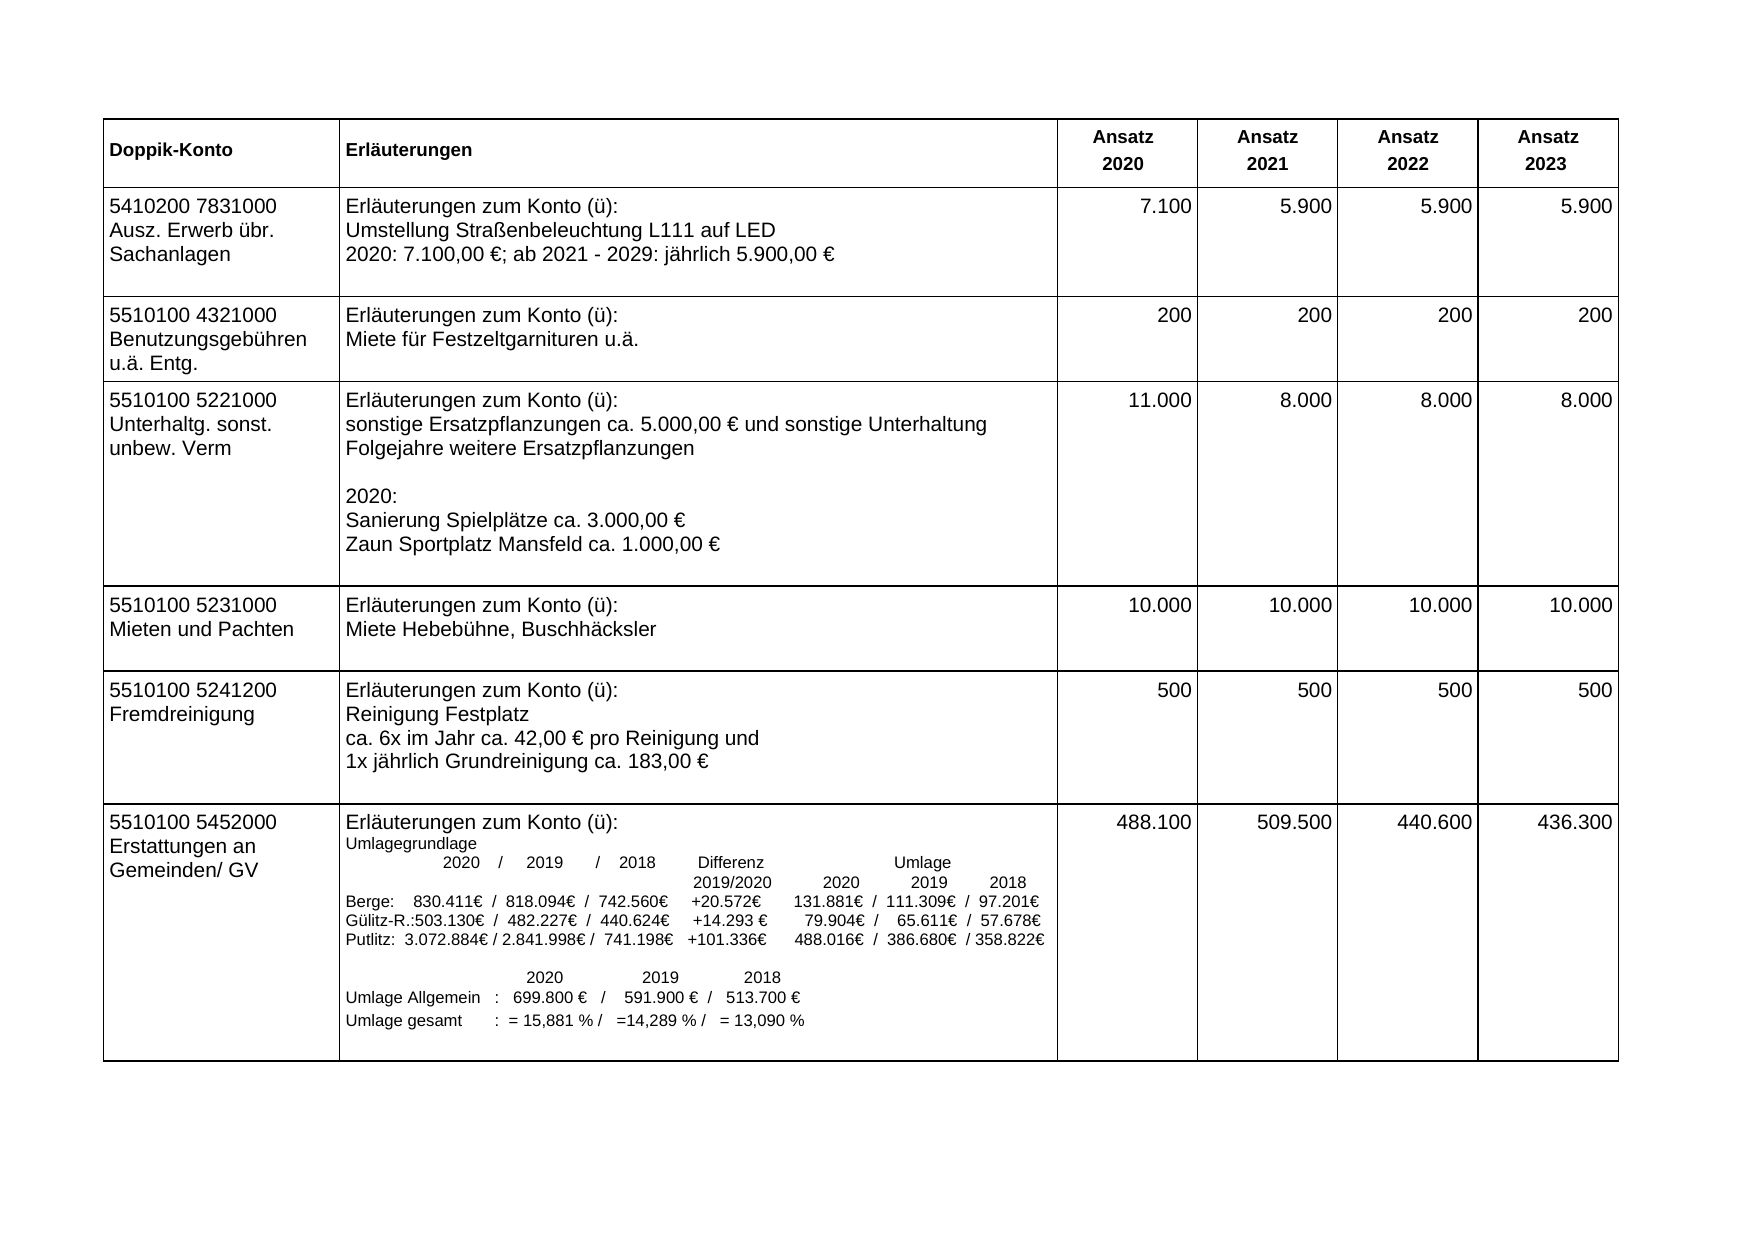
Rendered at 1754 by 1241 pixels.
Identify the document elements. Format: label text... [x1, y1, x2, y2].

table_cell 200 [1198, 297, 1337, 381]
table_cell 8.000 [1338, 382, 1477, 585]
table_cell 5.900 [1198, 188, 1337, 296]
table_cell 10.000 [1338, 587, 1477, 670]
table_cell 5410200 7831000 Ausz. Erwerb übr. Sachanlagen [104, 188, 339, 296]
table_cell 500 [1058, 672, 1197, 803]
table_cell 5.900 [1338, 188, 1477, 296]
table_cell 5510100 4321000 Benutzungsgebühren u.ä. Entg. [104, 297, 339, 381]
table_cell 500 [1479, 672, 1618, 803]
table_cell 5.900 [1479, 188, 1618, 296]
table_cell 509.500 [1198, 805, 1337, 1060]
table_cell Erläuterungen zum Konto (ü): Miete für Festzeltgarnituren u.ä. [340, 297, 1057, 381]
table_cell Erläuterungen zum Konto (ü): Umstellung Straßenbeleuchtung L111 auf LED 2020: 7.100,00 €; ab 2021 - 2029: jährlich 5.900,00 € [340, 188, 1057, 296]
table_cell Erläuterungen zum Konto (ü): Reinigung Festplatz ca. 6x im Jahr ca. 42,00 € pro Reinigung und 1x jährlich Grundreinigung ca. 183,00 € [340, 672, 1057, 803]
table_cell Erläuterungen zum Konto (ü): Miete Hebebühne, Buschhäcksler [340, 587, 1057, 670]
table_header Erläuterungen [340, 120, 1057, 187]
table_header Doppik-Konto [104, 120, 339, 187]
table_cell 200 [1058, 297, 1197, 381]
table_cell Erläuterungen zum Konto (ü): sonstige Ersatzpflanzungen ca. 5.000,00 € und sonstige Unterhaltung Folgejahre weitere Ersatzpflanzungen 2020: Sanierung Spielplätze ca. 3.000,00 € Zaun Sportplatz Mansfeld ca. 1.000,00 € [340, 382, 1057, 585]
table_cell 10.000 [1479, 587, 1618, 670]
table_cell 5510100 5231000 Mieten und Pachten [104, 587, 339, 670]
table_header Ansatz 2020 [1058, 120, 1197, 187]
table_cell 200 [1338, 297, 1477, 381]
table_cell 10.000 [1198, 587, 1337, 670]
table_cell 500 [1338, 672, 1477, 803]
table_cell 5510100 5241200 Fremdreinigung [104, 672, 339, 803]
table_header Ansatz 2021 [1198, 120, 1337, 187]
table_cell 8.000 [1479, 382, 1618, 585]
table_cell 11.000 [1058, 382, 1197, 585]
table_cell 5510100 5452000 Erstattungen an Gemeinden/ GV [104, 805, 339, 1060]
table_cell 7.100 [1058, 188, 1197, 296]
table_cell Erläuterungen zum Konto (ü): Umlagegrundlage 2020 / 2019 / 2018 Differenz Umlage 2019/2020 2020 2019 2018 Berge: 830.411€ / 818.094€ / 742.560€ +20.572€ 131.881€ / 111.309€ / 97.201€ Gülitz-R.:503.130€ / 482.227€ / 440.624€ +14.293 € 79.904€ / 65.611€ / 57.678€ Putlitz: 3.072.884€ / 2.841.998€ / 741.198€ +101.336€ 488.016€ / 386.680€ / 358.822€ 2020 2019 2018 Umlage Allgemein : 699.800 € / 591.900 € / 513.700 € Umlage gesamt : = 15,881 % / =14,289 % / = 13,090 % [340, 805, 1057, 1060]
table_cell 500 [1198, 672, 1337, 803]
table_cell 5510100 5221000 Unterhaltg. sonst. unbew. Verm [104, 382, 339, 585]
table_header Ansatz 2022 [1338, 120, 1477, 187]
table_cell 10.000 [1058, 587, 1197, 670]
table_header Ansatz 2023 [1479, 120, 1618, 187]
table_cell 488.100 [1058, 805, 1197, 1060]
table_cell 8.000 [1198, 382, 1337, 585]
table_cell 440.600 [1338, 805, 1477, 1060]
table_cell 200 [1479, 297, 1618, 381]
table_cell 436.300 [1479, 805, 1618, 1060]
